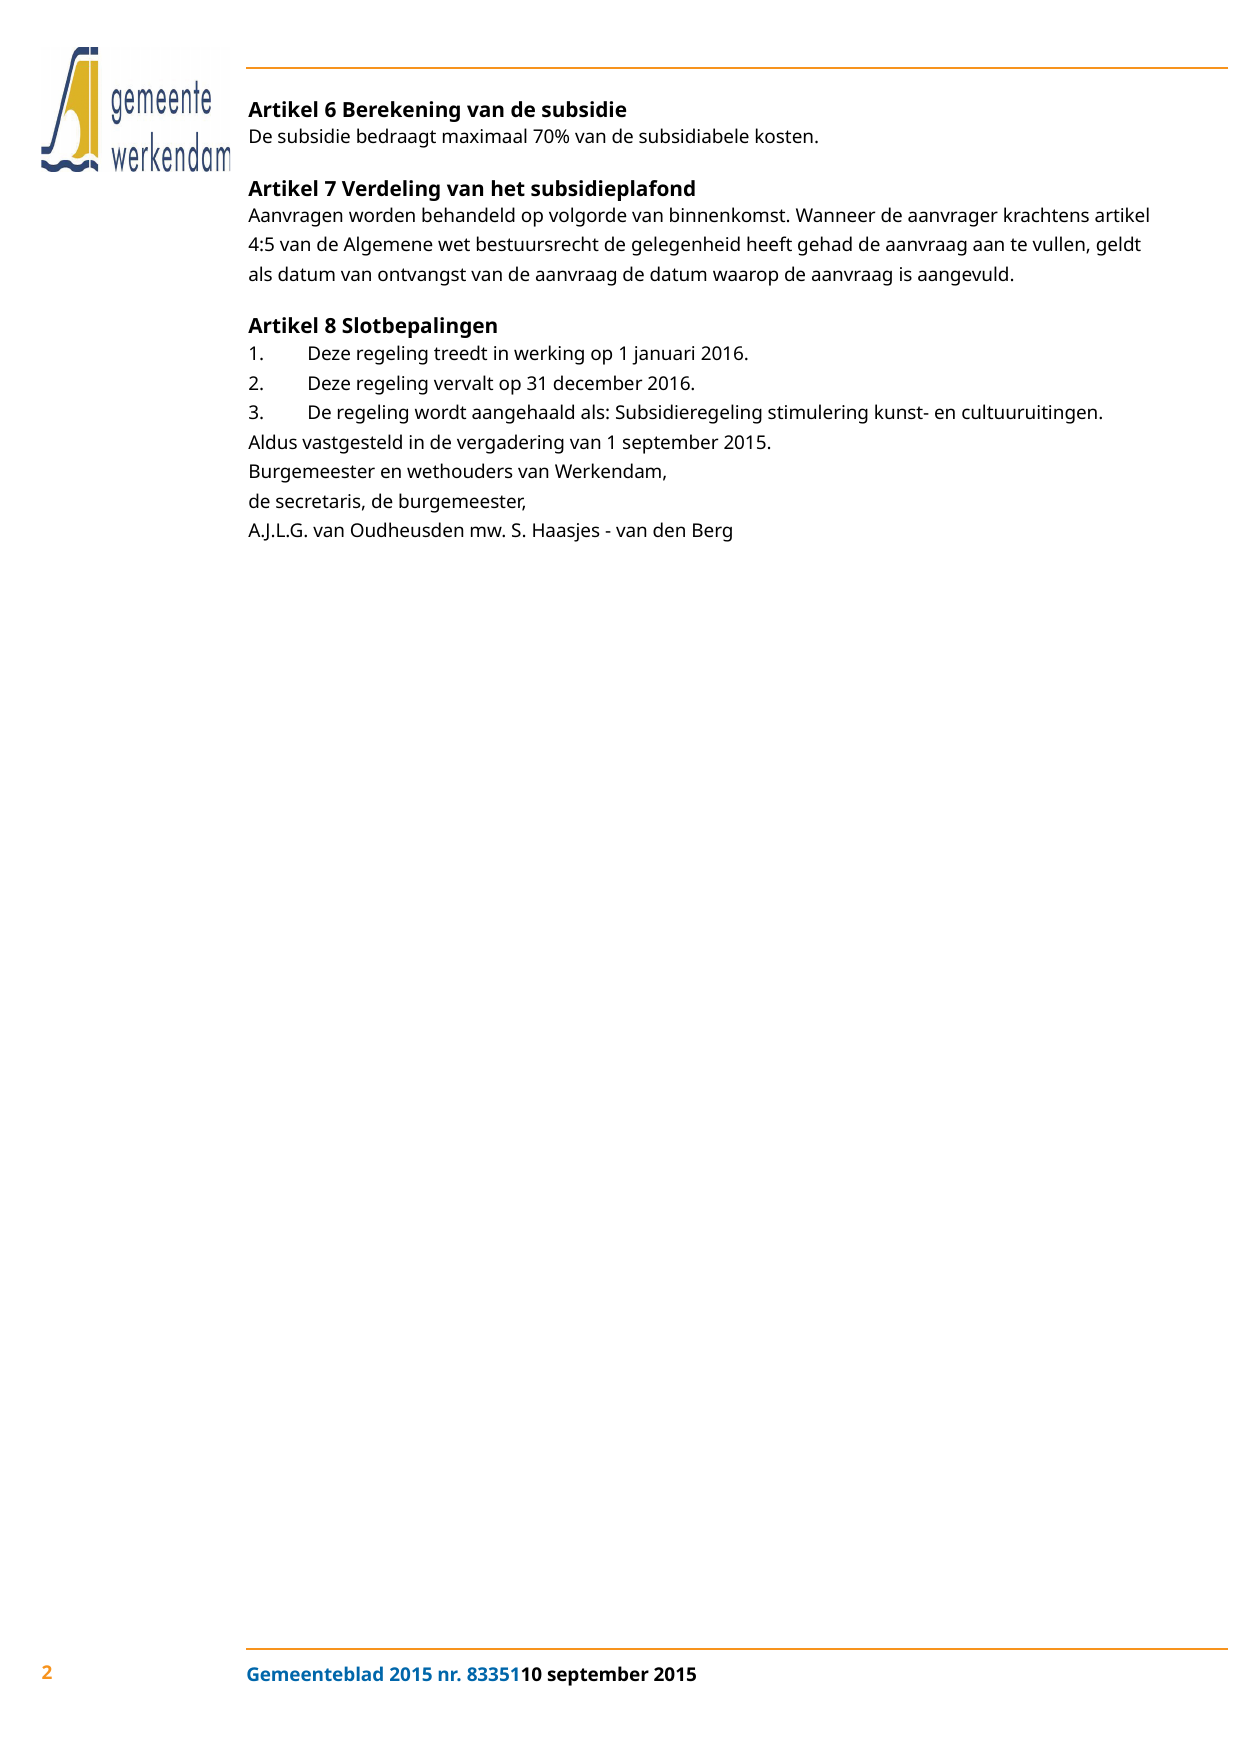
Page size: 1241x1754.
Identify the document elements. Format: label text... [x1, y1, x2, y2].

list Deze regeling treedt in werking op 1 januari 2016. [248, 340, 1152, 366]
picture [41, 47, 231, 172]
text A.J.L.G. van Oudheusden mw. S. Haasjes - van den Berg [248, 518, 1152, 543]
text Artikel 6 Berekening van de subsidie [248, 95, 1152, 123]
list De regeling wordt aangehaald als: Subsidieregeling stimulering kunst- en cultuuruitingen. [248, 399, 1152, 425]
text Aanvragen worden behandeld op volgorde van binnenkomst. Wanneer de aanvrager krachtens artikel 4:5 van de Algemene wet bestuursrecht de gelegenheid heeft gehad de aanvraag aan te vullen, geldt als datum van ontvangst van de aanvraag de datum waarop de aanvraag is aangevuld. [248, 202, 1152, 287]
text Artikel 7 Verdeling van het subsidieplafond [248, 174, 1152, 202]
text Artikel 8 Slotbepalingen [248, 312, 1152, 340]
text Burgemeester en wethouders van Werkendam, [248, 458, 1152, 484]
list Deze regeling vervalt op 31 december 2016. [248, 370, 1152, 395]
text De subsidie bedraagt maximaal 70% van de subsidiabele kosten. [248, 123, 1152, 149]
text Aldus vastgesteld in de vergadering van 1 september 2015. [248, 429, 1152, 454]
text de secretaris, de burgemeester, [248, 488, 1152, 514]
